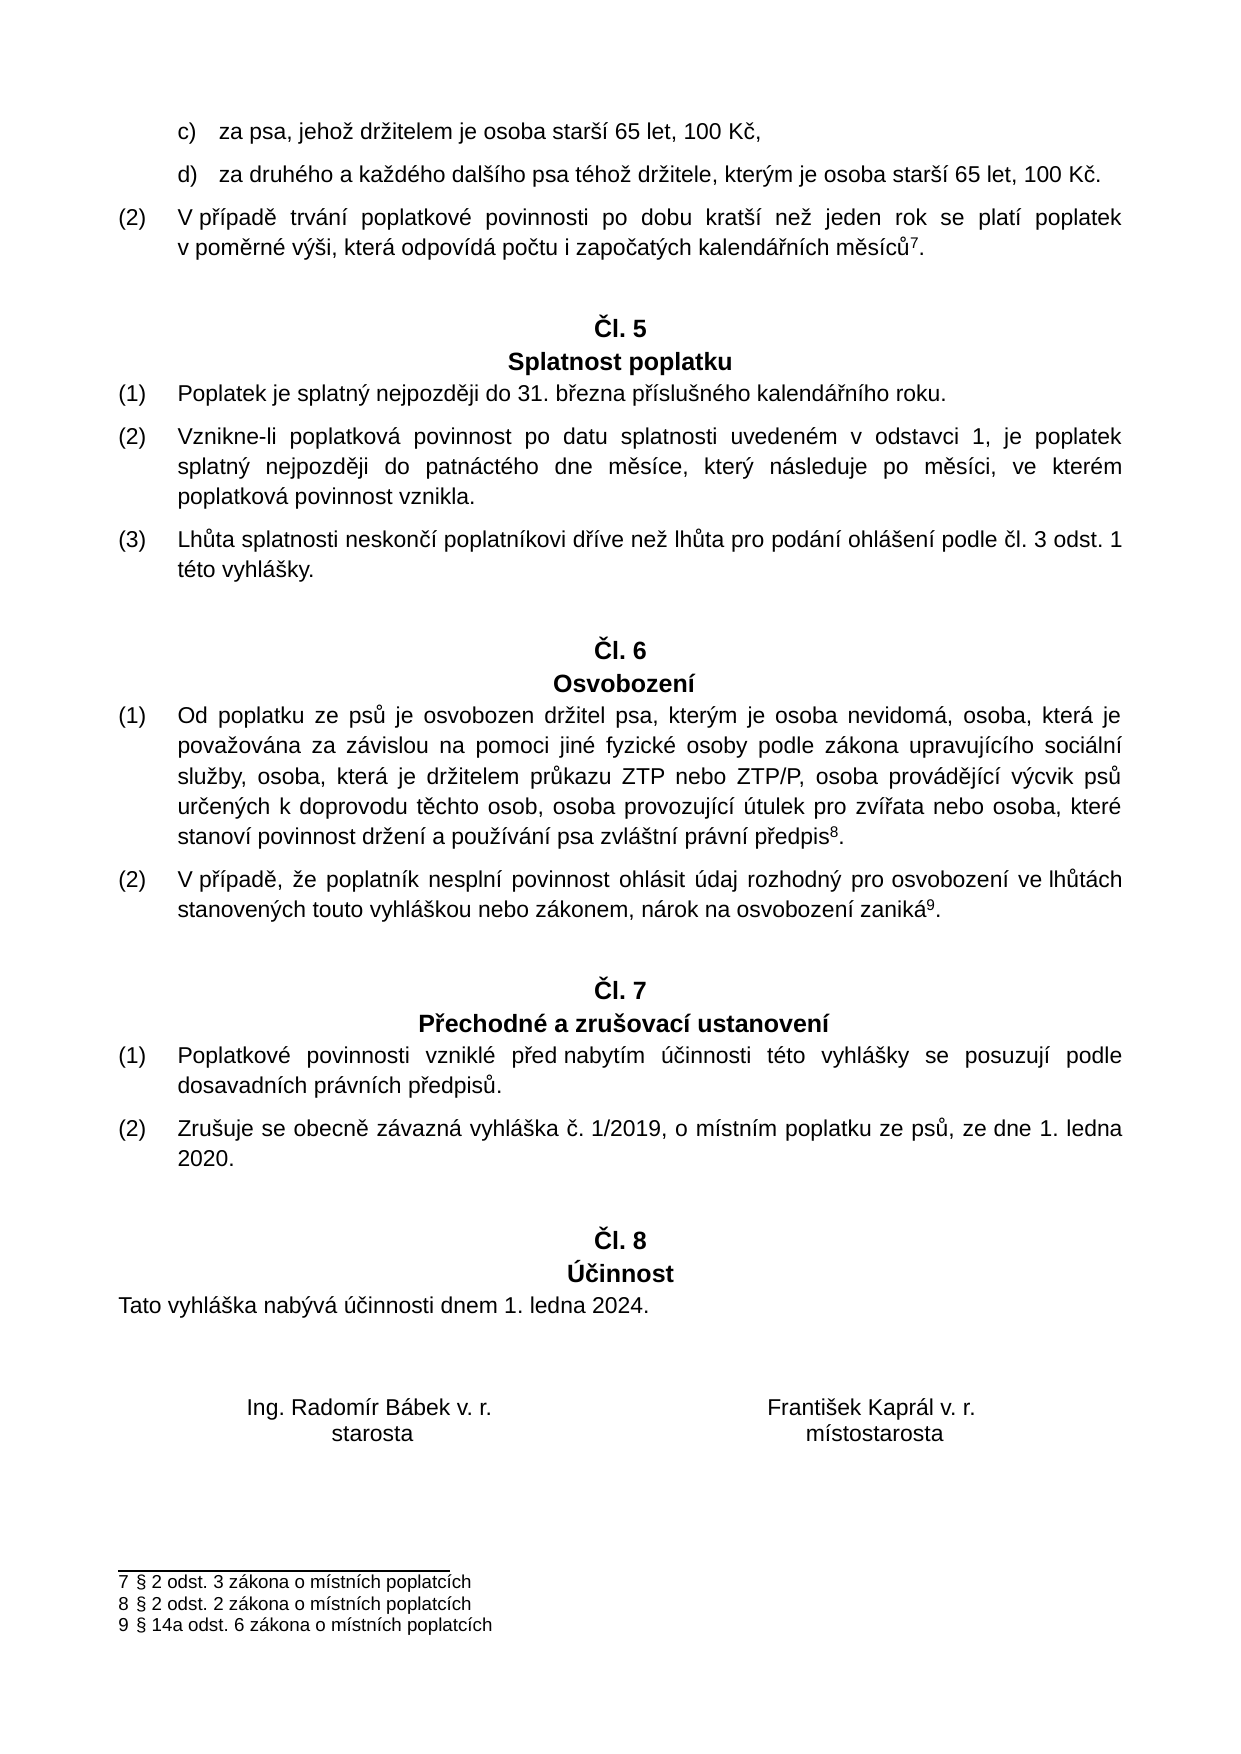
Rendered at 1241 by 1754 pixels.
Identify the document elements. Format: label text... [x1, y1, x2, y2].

subtitle Čl. 7 Přechodné a zrušovací ustanovení [118, 976, 1122, 1038]
list § 2 odst. 3 zákona o místních poplatcích [118, 1571, 1122, 1592]
list Vznikne-li poplatková povinnost po datu splatnosti uvedeném v odstavci 1, je poplatek splatný nejpozději do patnáctého dne měsíce, který následuje po měsíci, ve kterém poplatková povinnost vznikla. [118, 423, 1122, 509]
subtitle Čl. 8 Účinnost [118, 1226, 1122, 1287]
table_header Ing. Radomír Bábek v. r. starosta [118, 1334, 620, 1452]
list Lhůta splatnosti neskončí poplatníkovi dříve než lhůta pro podání ohlášení podle čl. 3 odst. 1 této vyhlášky. [118, 526, 1122, 582]
list Od poplatku ze psů je osvobozen držitel psa, kterým je osoba nevidomá, osoba, která je považována za závislou na pomoci jiné fyzické osoby podle zákona upravujícího sociální služby, osoba, která je držitelem průkazu ZTP nebo ZTP/P, osoba provádějící výcvik psů určených k doprovodu těchto osob, osoba provozující útulek pro zvířata nebo osoba, které stanoví povinnost držení a používání psa zvláštní právní předpis. [118, 702, 1122, 849]
list § 2 odst. 2 zákona o místních poplatcích [118, 1592, 1122, 1614]
list za druhého a každého dalšího psa téhož držitele, kterým je osoba starší 65 let, 100 Kč. [177, 161, 1122, 187]
list Zrušuje se obecně závazná vyhláška č. 1/2019, o místním poplatku ze psů, ze dne 1. ledna 2020. [118, 1115, 1122, 1172]
table_header František Kaprál v. r. místostarosta [620, 1334, 1122, 1452]
list V případě, že poplatník nesplní povinnost ohlásit údaj rozhodný pro osvobození ve lhůtách stanovených touto vyhláškou nebo zákonem, nárok na osvobození zaniká. [118, 866, 1122, 922]
list Poplatek je splatný nejpozději do 31. března příslušného kalendářního roku. [118, 380, 1122, 406]
subtitle Čl. 5 Splatnost poplatku [118, 314, 1122, 376]
list V případě trvání poplatkové povinnosti po dobu kratší než jeden rok se platí poplatek v poměrné výši, která odpovídá počtu i započatých kalendářních měsíců. [118, 203, 1122, 260]
list za psa, jehož držitelem je osoba starší 65 let, 100 Kč, [177, 118, 1122, 144]
text Tato vyhláška nabývá účinnosti dnem 1. ledna 2024. [118, 1292, 1122, 1318]
list § 14a odst. 6 zákona o místních poplatcích [118, 1614, 1122, 1635]
list Poplatkové povinnosti vzniklé před nabytím účinnosti této vyhlášky se posuzují podle dosavadních právních předpisů. [118, 1042, 1122, 1099]
subtitle Čl. 6 Osvobození [118, 636, 1122, 698]
